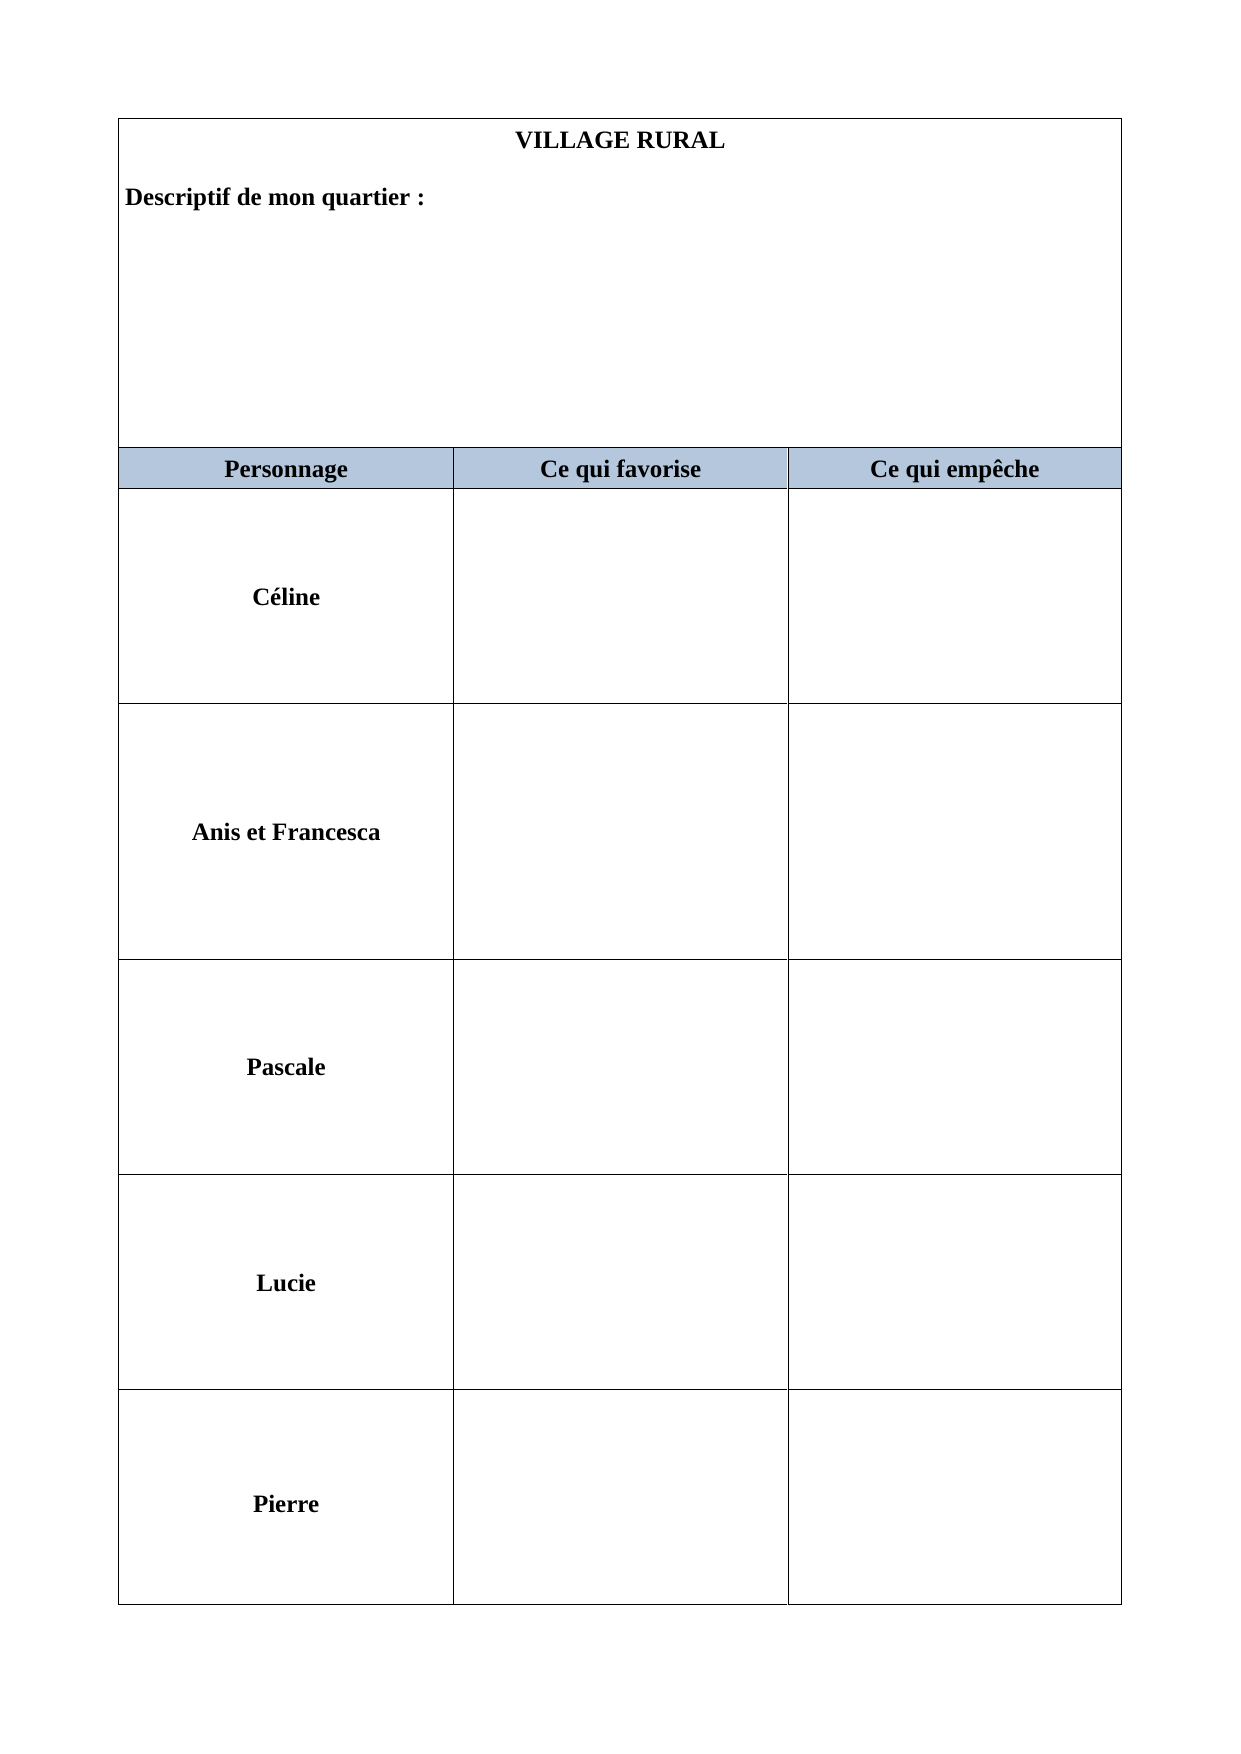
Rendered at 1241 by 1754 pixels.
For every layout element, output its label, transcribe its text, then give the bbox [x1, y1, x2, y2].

table_cell [454, 1390, 787, 1604]
table_cell [789, 960, 1121, 1174]
table_cell Céline [119, 489, 453, 703]
table_cell [789, 489, 1121, 703]
table_cell [454, 1175, 787, 1389]
table_cell [789, 704, 1121, 959]
table_cell Pierre [119, 1390, 453, 1604]
table_cell [789, 1175, 1121, 1389]
table_cell [454, 960, 787, 1174]
table_header VILLAGE RURAL Descriptif de mon quartier : [119, 119, 1121, 447]
table_cell [789, 1390, 1121, 1604]
table_cell Pascale [119, 960, 453, 1174]
table_cell Lucie [119, 1175, 453, 1389]
table_cell [454, 704, 787, 959]
table_cell Anis et Francesca [119, 704, 453, 959]
table_cell [454, 489, 787, 703]
table_cell Personnage [119, 448, 453, 488]
table_cell Ce qui favorise [454, 448, 787, 488]
table_cell Ce qui empêche [789, 448, 1121, 488]
